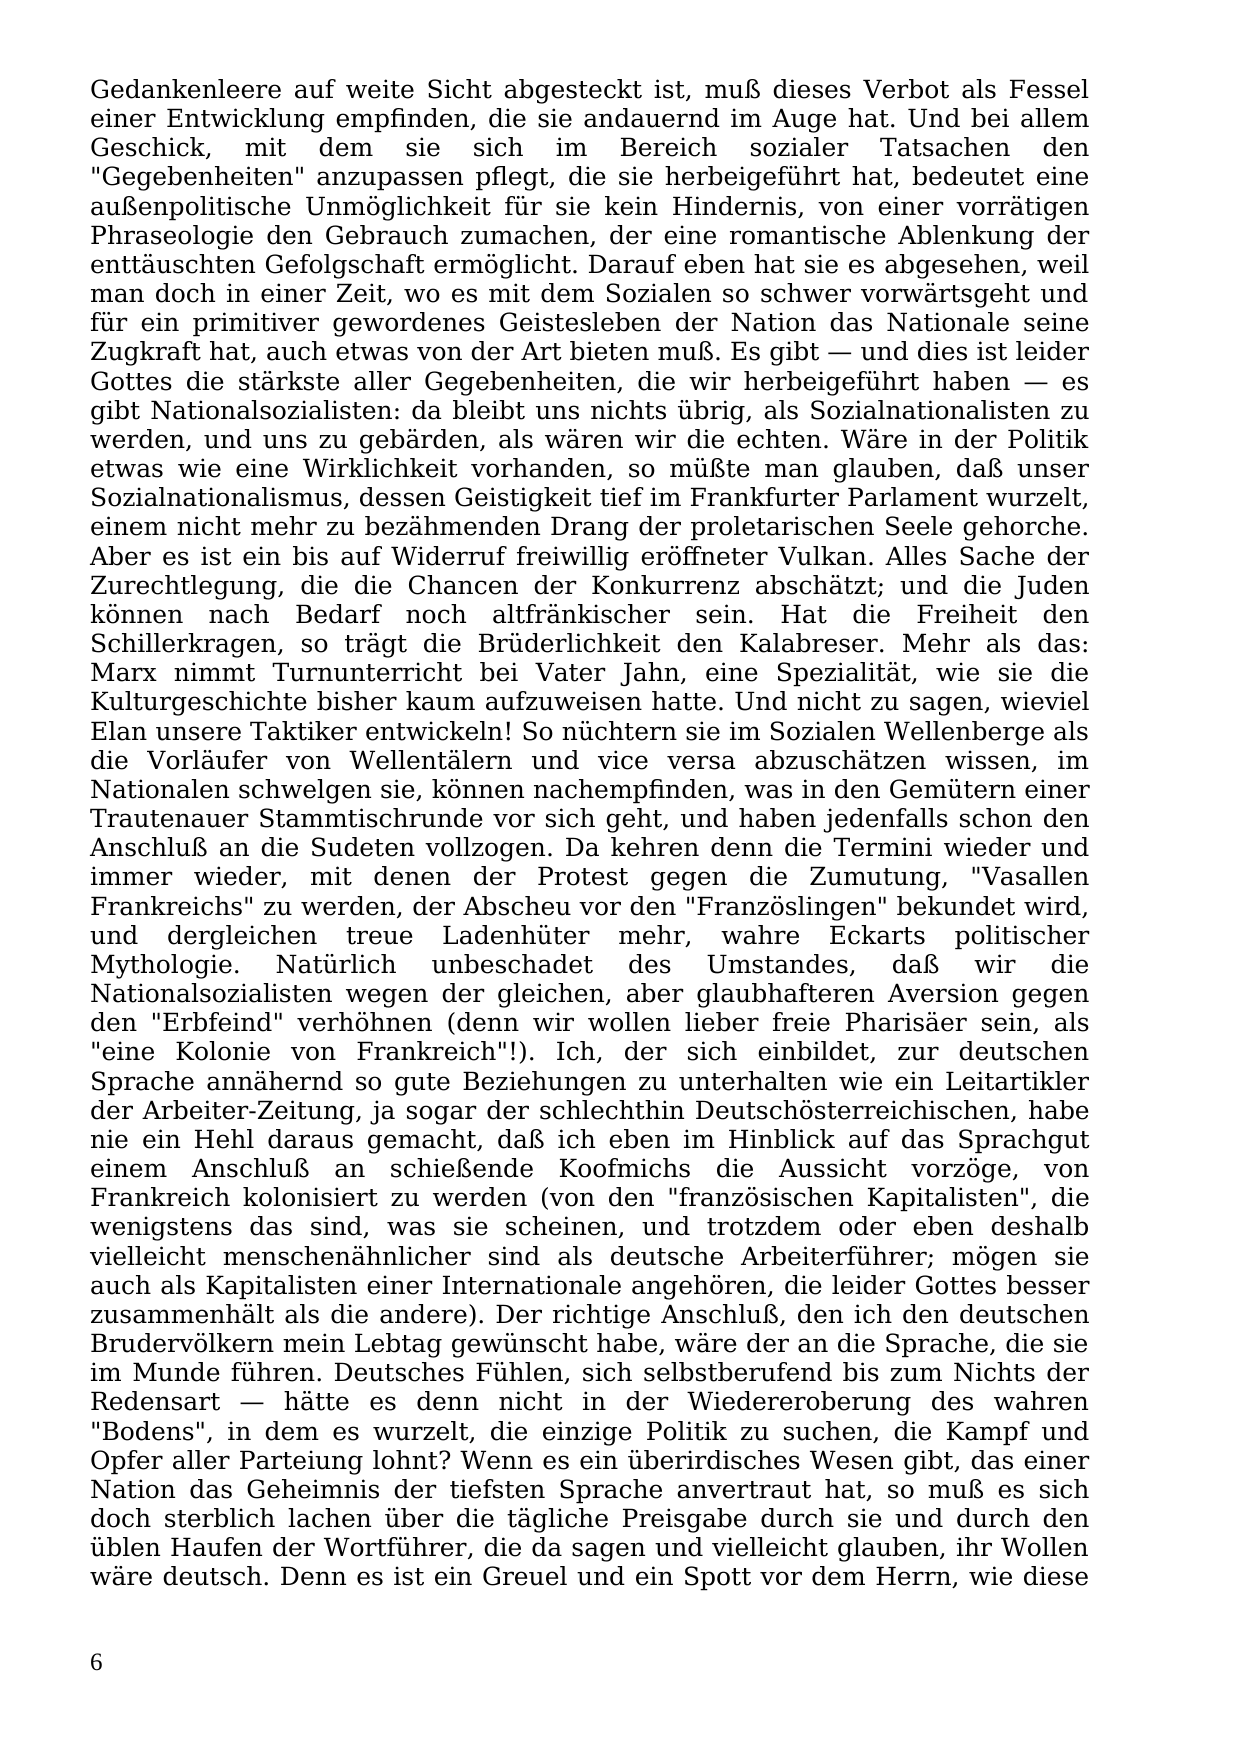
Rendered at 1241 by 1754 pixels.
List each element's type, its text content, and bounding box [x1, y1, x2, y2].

text Gedankenleere auf weite Sicht abgesteckt ist, muß dieses Verbot als Fessel einer Entwicklung empfinden, die sie andauernd im Auge hat. Und bei allem Geschick, mit dem sie sich im Bereich sozialer Tatsachen den "Gegebenheiten" anzupassen pflegt, die sie herbeigeführt hat, bedeutet eine außenpolitische Unmöglichkeit für sie kein Hindernis, von einer vorrätigen Phraseologie den Gebrauch zumachen, der eine romantische Ablenkung der enttäuschten Gefolgschaft ermöglicht. Darauf eben hat sie es abgesehen, weil man doch in einer Zeit, wo es mit dem Sozialen so schwer vorwärtsgeht und für ein primitiver gewordenes Geistesleben der Nation das Nationale seine Zugkraft hat, auch etwas von der Art bieten muß. Es gibt — und dies ist leider Gottes die stärkste aller Gegebenheiten, die wir herbeigeführt haben — es gibt Nationalsozialisten: da bleibt uns nichts übrig, als Sozialnationalisten zu werden, und uns zu gebärden, als wären wir die echten. Wäre in der Politik etwas wie eine Wirklichkeit vorhanden, so müßte man glauben, daß unser Sozialnationalismus, dessen Geistigkeit tief im Frankfurter Parlament wurzelt, einem nicht mehr zu bezähmenden Drang der proletarischen Seele gehorche. Aber es ist ein bis auf Widerruf freiwillig eröffneter Vulkan. Alles Sache der Zurechtlegung, die die Chancen der Konkurrenz abschätzt; und die Juden können nach Bedarf noch altfränkischer sein. Hat die Freiheit den Schillerkragen, so trägt die Brüderlichkeit den Kalabreser. Mehr als das: Marx nimmt Turnunterricht bei Vater Jahn, eine Spezialität, wie sie die Kulturgeschichte bisher kaum aufzuweisen hatte. Und nicht zu sagen, wieviel Elan unsere Taktiker entwickeln! So nüchtern sie im Sozialen Wellenberge als die Vorläufer von Wellentälern und vice versa abzuschätzen wissen, im Nationalen schwelgen sie, können nachempfinden, was in den Gemütern einer Trautenauer Stammtischrunde vor sich geht, und haben jedenfalls schon den Anschluß an die Sudeten vollzogen. Da kehren denn die Termini wieder und immer wieder, mit denen der Protest gegen die Zumutung, "Vasallen Frankreichs" zu werden, der Abscheu vor den "Französlingen" bekundet wird, und dergleichen treue Ladenhüter mehr, wahre Eckarts politischer Mythologie. Natürlich unbeschadet des Umstandes, daß wir die Nationalsozialisten wegen der gleichen, aber glaubhafteren Aversion gegen den "Erbfeind" verhöhnen (denn wir wollen lieber freie Pharisäer sein, als "eine Kolonie von Frankreich"!). Ich, der sich einbildet, zur deutschen Sprache annähernd so gute Beziehungen zu unterhalten wie ein Leitartikler der Arbeiter-Zeitung, ja sogar der schlechthin Deutschösterreichischen, habe nie ein Hehl daraus gemacht, daß ich eben im Hinblick auf das Sprachgut einem Anschluß an schießende Koofmichs die Aussicht vorzöge, von Frankreich kolonisiert zu werden (von den "französischen Kapitalisten", die wenigstens das sind, was sie scheinen, und trotzdem oder eben deshalb vielleicht menschenähnlicher sind als deutsche Arbeiterführer; mögen sie auch als Kapitalisten einer Internationale angehören, die leider Gottes besser zusammenhält als die andere). Der richtige Anschluß, den ich den deutschen Brudervölkern mein Lebtag gewünscht habe, wäre der an die Sprache, die sie im Munde führen. Deutsches Fühlen, sich selbstberufend bis zum Nichts der Redensart — hätte es denn nicht in der Wiedereroberung des wahren "Bodens", in dem es wurzelt, die einzige Politik zu suchen, die Kampf und Opfer aller Parteiung lohnt? Wenn es ein überirdisches Wesen gibt, das einer Nation das Geheimnis der tiefsten Sprache anvertraut hat, so muß es sich doch sterblich lachen über die tägliche Preisgabe durch sie und durch den üblen Haufen der Wortführer, die da sagen und vielleicht glauben, ihr Wollen wäre deutsch. Denn es ist ein Greuel und ein Spott vor dem Herrn, wie diese [90, 75, 1091, 1592]
